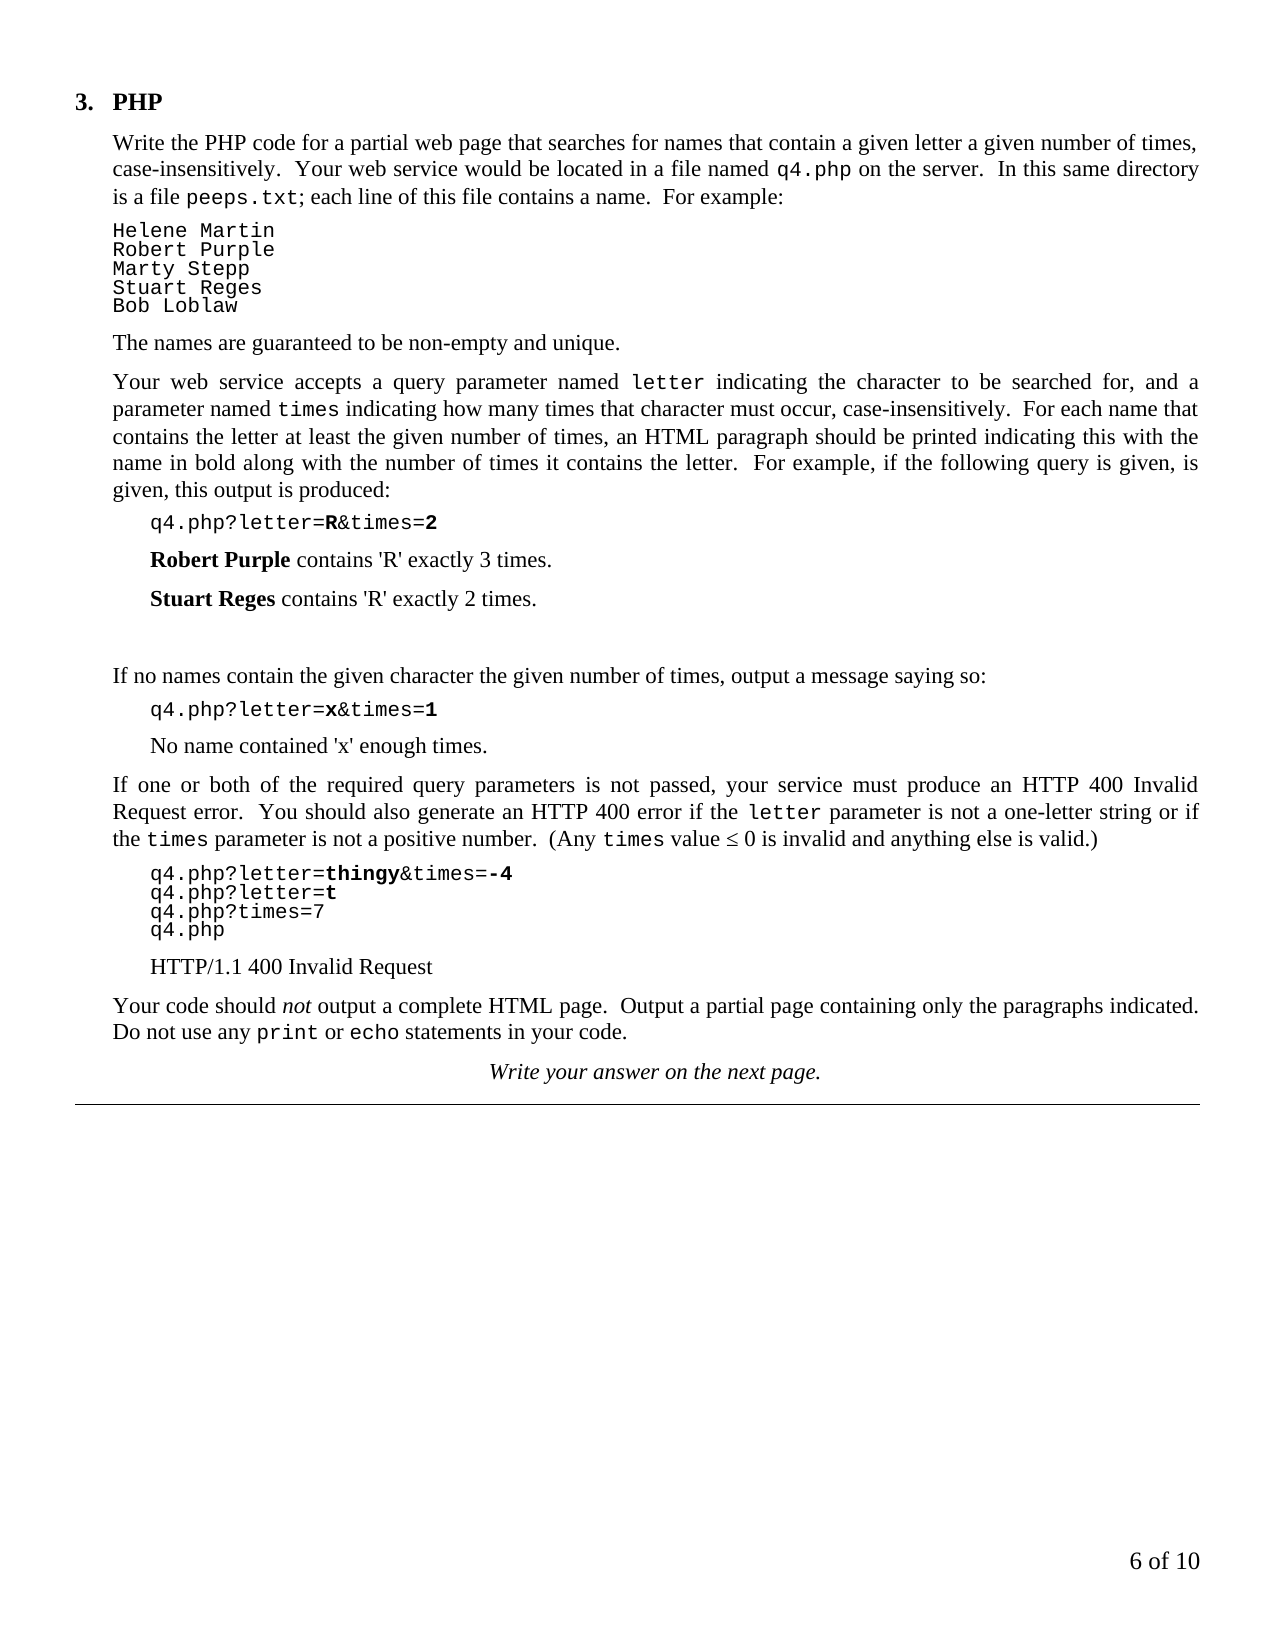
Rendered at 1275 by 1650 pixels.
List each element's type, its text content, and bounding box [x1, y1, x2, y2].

text Robert Purple contains 'R' exactly 3 times. [112, 546, 1200, 572]
text The names are guaranteed to be non-empty and unique. [112, 329, 1200, 355]
text 3. PHP [75, 87, 1200, 116]
text No name contained 'x' enough times. [112, 733, 1200, 759]
text Marty Stepp [112, 260, 1200, 279]
text If no names contain the given character the given number of times, output a message saying so: [112, 662, 1200, 689]
text Stuart Reges [112, 279, 1200, 298]
text Write your answer on the next page. [112, 1058, 1200, 1085]
text q4.php [112, 922, 1200, 941]
text q4.php?letter=t [112, 884, 1200, 903]
text Your code should not output a complete HTML page. Output a partial page containing only the paragraphs indicated. Do not use any print or echo statements in your code. [112, 992, 1200, 1046]
text Your web service accepts a query parameter named letter indicating the character to be searched for, and a parameter named times indicating how many times that character must occur, case-insensitively. For each name that contains the letter at least the given number of times, an HTML paragraph should be printed indicating this with the name in bold along with the number of times it contains the letter. For example, if the following query is given, is given, this output is produced: [112, 368, 1200, 502]
text Write the PHP code for a partial web page that searches for names that contain a given letter a given number of times, case-insensitively. Your web service would be located in a file named q4.php on the server. In this same directory is a file peeps.txt; each line of this file contains a name. For example: [112, 129, 1200, 210]
text Robert Purple [112, 242, 1200, 260]
text q4.php?letter=x&times=1 [112, 701, 1200, 720]
text HTTP/1.1 400 Invalid Request [112, 953, 1200, 979]
text q4.php?letter=R&times=2 [112, 515, 1200, 533]
text If one or both of the required query parameters is not passed, your service must produce an HTTP 400 Invalid Request error. You should also generate an HTTP 400 error if the letter parameter is not a one-letter string or if the times parameter is not a positive number. (Any times value ≤ 0 is invalid and anything else is valid.) [112, 771, 1200, 853]
text q4.php?times=7 [112, 903, 1200, 922]
text Helene Martin [112, 223, 1200, 242]
text Stuart Reges contains 'R' exactly 2 times. [112, 585, 1200, 611]
text q4.php?letter=thingy&times=-4 [112, 866, 1200, 884]
text Bob Loblaw [112, 298, 1200, 317]
